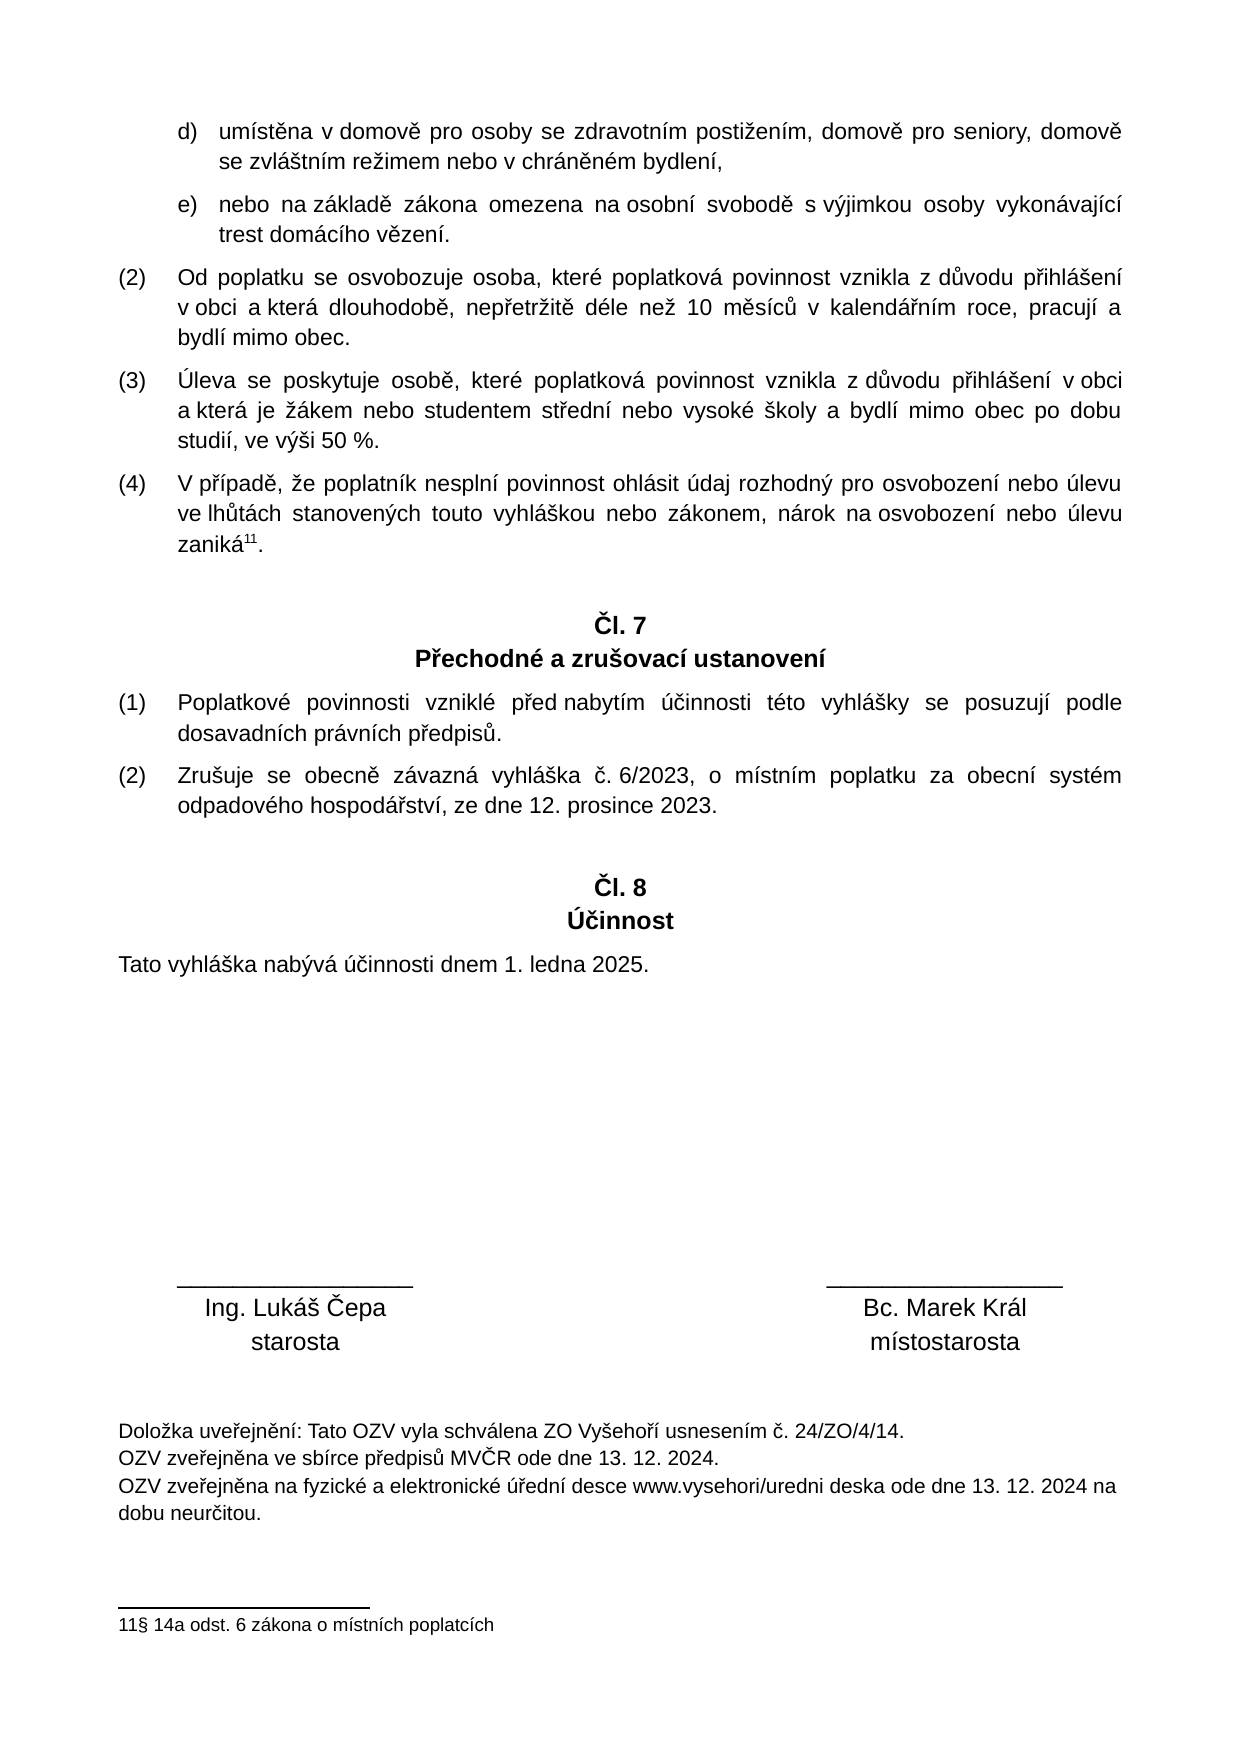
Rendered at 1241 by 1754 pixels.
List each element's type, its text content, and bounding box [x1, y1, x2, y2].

text OZV zveřejněna ve sbírce předpisů MVČR ode dne 13. 12. 2024. [118, 1446, 1122, 1470]
text Doložka uveřejnění: Tato OZV vyla schválena ZO Vyšehoří usnesením č. 24/ZO/4/14. [118, 1418, 1122, 1442]
list § 14a odst. 6 zákona o místních poplatcích [118, 1614, 1122, 1635]
text Ing. Lukáš Čepa Bc. Marek Král [118, 1293, 1122, 1322]
text starosta místostarosta [118, 1326, 1122, 1355]
list V případě, že poplatník nesplní povinnost ohlásit údaj rozhodný pro osvobození nebo úlevu ve lhůtách stanovených touto vyhláškou nebo zákonem, nárok na osvobození nebo úlevu zaniká. [118, 470, 1122, 557]
list umístěna v domově pro osoby se zdravotním postižením, domově pro seniory, domově se zvláštním režimem nebo v chráněném bydlení, [177, 118, 1122, 175]
list Od poplatku se osvobozuje osoba, které poplatková povinnost vznikla z důvodu přihlášení v obci a která dlouhodobě, nepřetržitě déle než 10 měsíců v kalendářním roce, pracují a bydlí mimo obec. [118, 264, 1122, 351]
list Úleva se poskytuje osobě, které poplatková povinnost vznikla z důvodu přihlášení v obci a která je žákem nebo studentem střední nebo vysoké školy a bydlí mimo obec po dobu studií, ve výši 50 %. [118, 367, 1122, 454]
list nebo na základě zákona omezena na osobní svobodě s výjimkou osoby vykonávající trest domácího vězení. [177, 191, 1122, 248]
list Zrušuje se obecně závazná vyhláška č. 6/2023, o místním poplatku za obecní systém odpadového hospodářství, ze dne 12. prosince 2023. [118, 762, 1122, 819]
subtitle Čl. 8 Účinnost [118, 873, 1122, 934]
subtitle Čl. 7 Přechodné a zrušovací ustanovení [118, 611, 1122, 673]
list Poplatkové povinnosti vzniklé před nabytím účinnosti této vyhlášky se posuzují podle dosavadních právních předpisů. [118, 689, 1122, 746]
text OZV zveřejněna na fyzické a elektronické úřední desce www.vysehori/uredni deska ode dne 13. 12. 2024 na dobu neurčitou. [118, 1473, 1122, 1525]
text Tato vyhláška nabývá účinnosti dnem 1. ledna 2025. [118, 951, 1122, 978]
